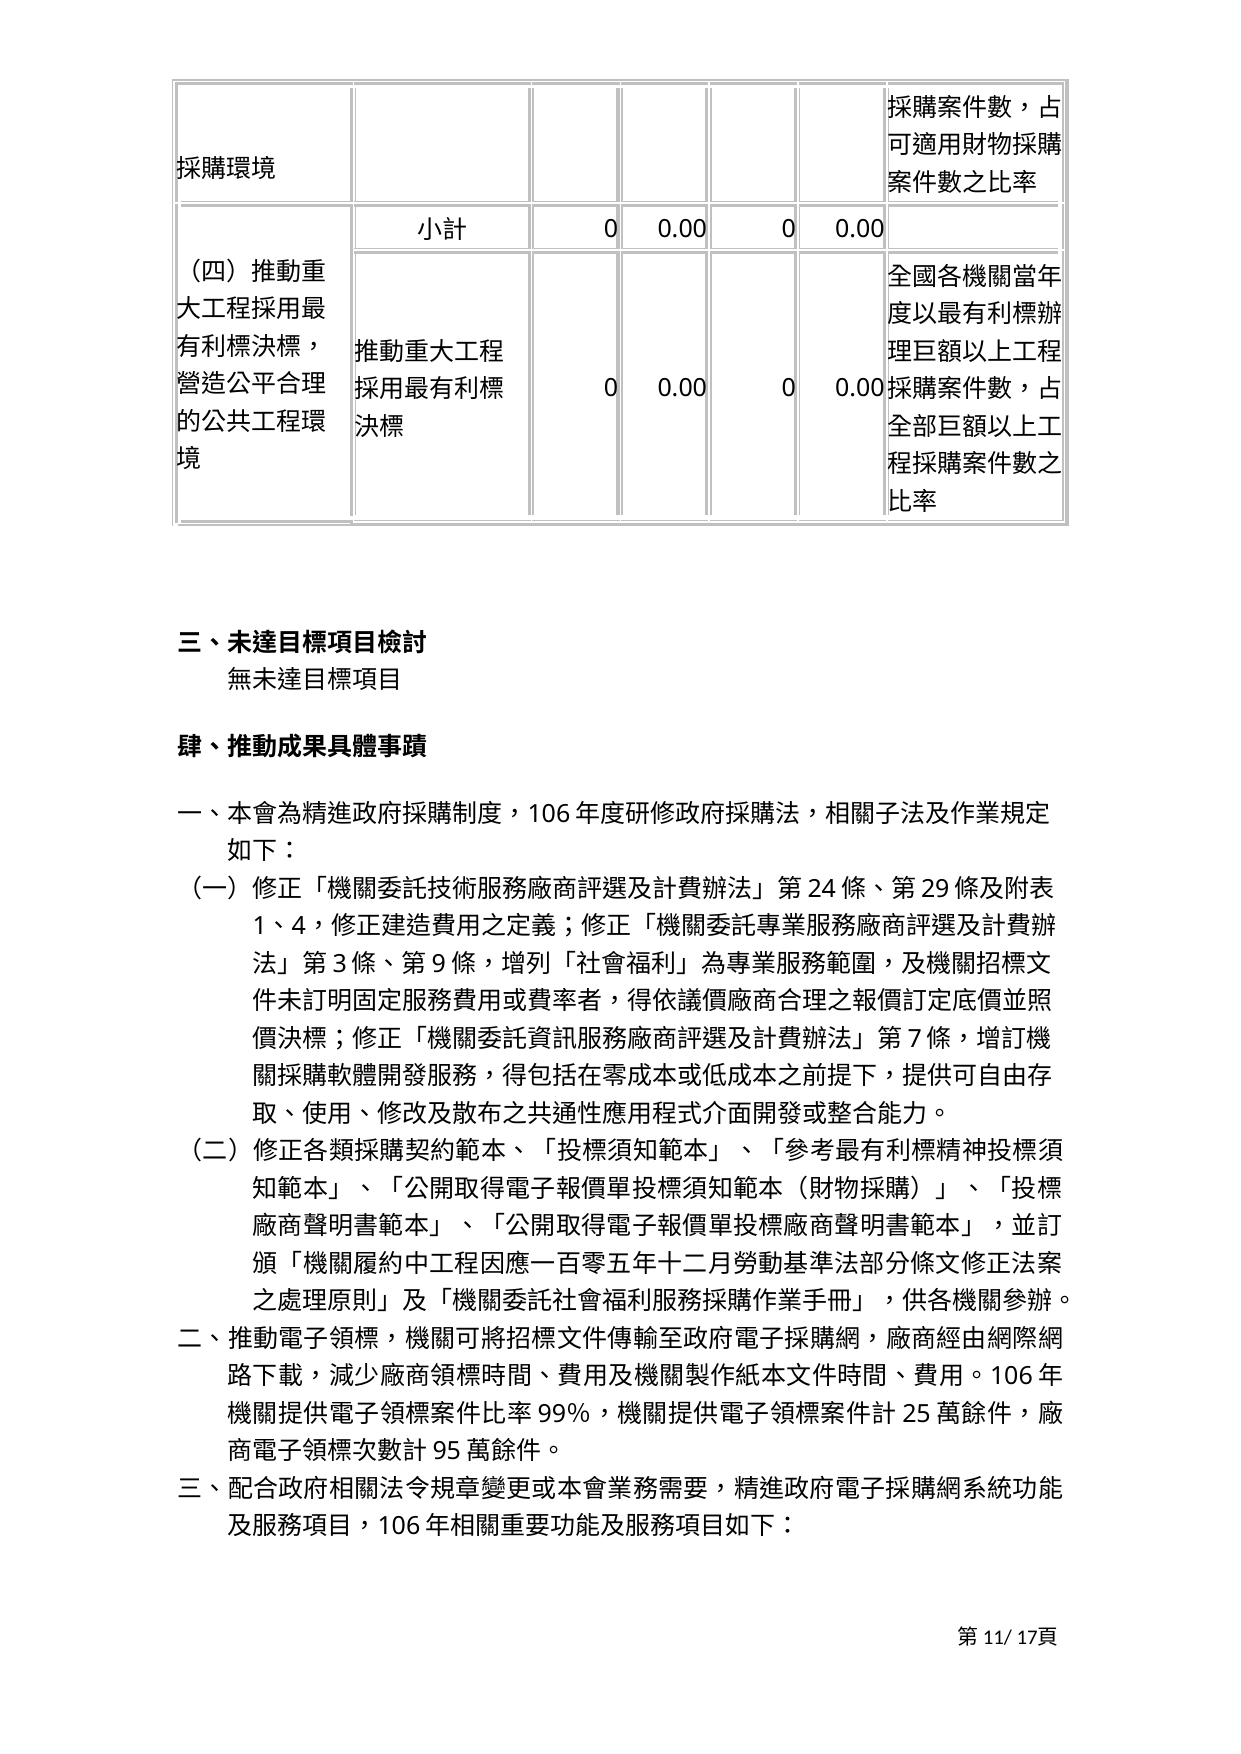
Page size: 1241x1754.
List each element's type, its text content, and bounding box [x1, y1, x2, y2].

table_cell [708, 81, 797, 201]
table_cell [797, 81, 886, 201]
table_cell 採購案件數，占可適用財物採購案件數之比率 [886, 81, 1065, 201]
table_cell [886, 201, 1065, 248]
table_cell 小計 [356, 207, 528, 248]
table_cell 全國各機關當年度以最有利標辦理巨額以上工程採購案件數，占全部巨額以上工程採購案件數之比率 [886, 248, 1065, 519]
table_cell [620, 81, 708, 201]
title 肆、推動成果具體事蹟 [177, 726, 1063, 763]
title 一、本會為精進政府採購制度，106年度研修政府採購法，相關子法及作業規定如下： [177, 792, 1063, 867]
text 無未達目標項目 [227, 659, 1063, 697]
title （一）修正「機關委託技術服務廠商評選及計費辦法」第24條、第29條及附表1、4，修正建造費用之定義；修正「機關委託專業服務廠商評選及計費辦法」第3條、第9條，增列「社會福利」為專業服務範圍，及機關招標文件未訂明固定服務費用或費率者，得依議價廠商合理之報價訂定底價並照價決標；修正「機關委託資訊服務廠商評選及計費辦法」第7條，增訂機關採購軟體開發服務，得包括在零成本或低成本之前提下，提供可自由存取、使用、修改及散布之共通性應用程式介面開發或整合能力。 [177, 867, 1063, 1130]
table_cell 0.00 [800, 207, 883, 248]
table_cell 採購環境 [178, 85, 353, 201]
title （二）修正各類採購契約範本、「投標須知範本」、「參考最有利標精神投標須知範本」、「公開取得電子報價單投標須知範本（財物採購）」、「投標廠商聲明書範本」、「公開取得電子報價單投標廠商聲明書範本」，並訂頒「機關履約中工程因應一百零五年十二月勞動基準法部分條文修正法案之處理原則」及「機關委託社會福利服務採購作業手冊」，供各機關參辦。 [177, 1130, 1063, 1317]
table_cell 0 [531, 248, 619, 519]
table_cell 0.00 [797, 248, 886, 519]
text 三、配合政府相關法令規章變更或本會業務需要，精進政府電子採購網系統功能及服務項目，106年相關重要功能及服務項目如下： [177, 1467, 1063, 1542]
table_cell 0.00 [623, 207, 705, 248]
table_cell 0 [712, 207, 794, 248]
table_cell 0 [708, 248, 797, 519]
table_cell 推動重大工程採用最有利標決標 [353, 248, 531, 519]
table_cell 0 [534, 207, 616, 248]
table_cell [531, 81, 619, 201]
text 二、推動電子領標，機關可將招標文件傳輸至政府電子採購網，廠商經由網際網路下載，減少廠商領標時間、費用及機關製作紙本文件時間、費用。106年機關提供電子領標案件比率99％，機關提供電子領標案件計25萬餘件，廠商電子領標次數計95萬餘件。 [177, 1317, 1063, 1467]
table_cell （四）推動重大工程採用最有利標決標，營造公平合理的公共工程環境 [175, 201, 353, 519]
table_cell 0.00 [620, 248, 708, 519]
table_cell [353, 81, 531, 201]
text 三、未達目標項目檢討 [177, 622, 1063, 659]
